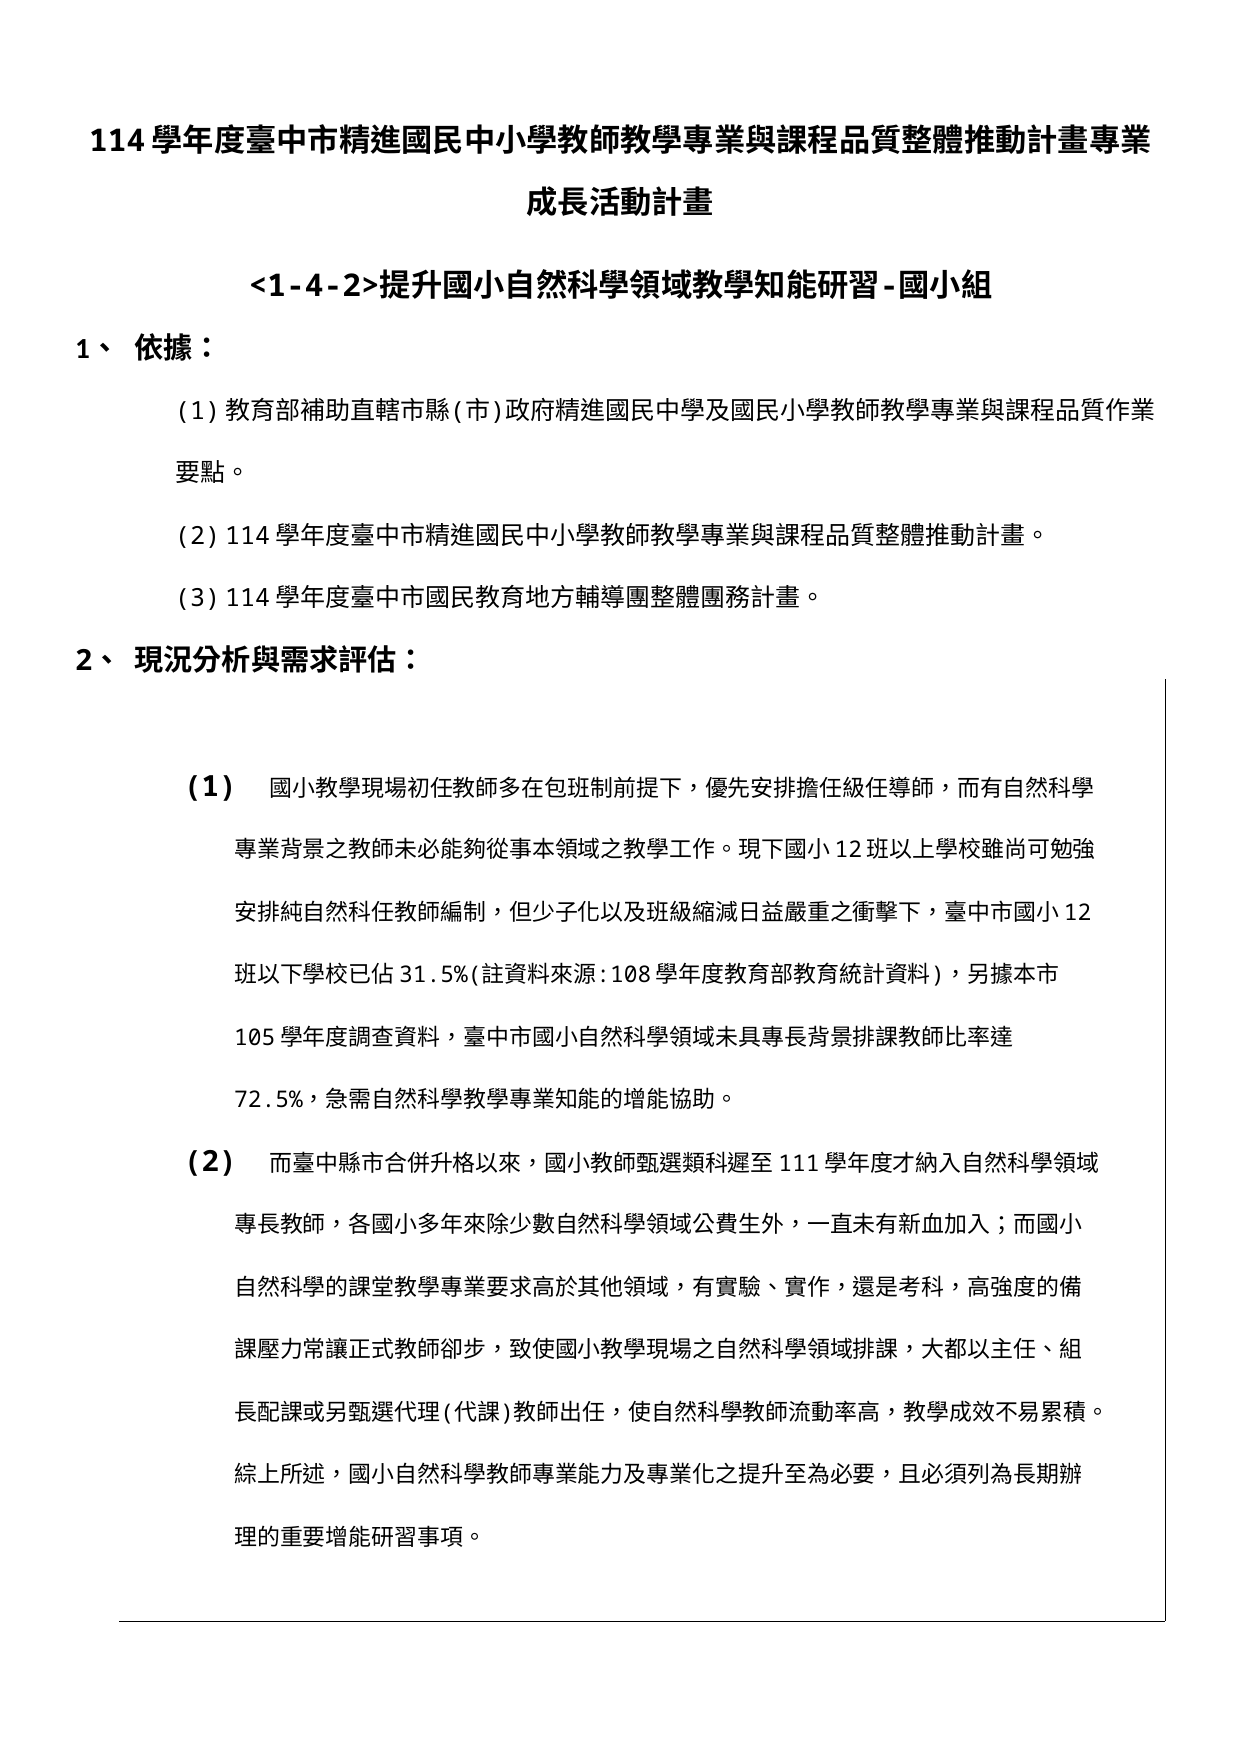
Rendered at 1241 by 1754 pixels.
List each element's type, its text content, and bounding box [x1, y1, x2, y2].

list 教育部補助直轄市縣(市)政府精進國民中學及國民小學教師教學專業與課程品質作業要點。 [175, 367, 1165, 492]
list 114學年度臺中市國民教育地方輔導團整體團務計畫。 [175, 554, 1165, 617]
list 現況分析與需求評估： [75, 617, 1165, 679]
subtitle <1-4-2>提升國小自然科學領域教學知能研習-國小組 [75, 242, 1165, 304]
list 而臺中縣市合併升格以來，國小教師甄選類科遲至111學年度才納入自然科學領域專長教師，各國小多年來除少數自然科學領域公費生外，一直未有新血加入；而國小自然科學的課堂教學專業要求高於其他領域，有實驗、實作，還是考科，高強度的備課壓力常讓正式教師卻步，致使國小教學現場之自然科學領域排課，大都以主任、組長配課或另甄選代理(代課)教師出任，使自然科學教師流動率高，教學成效不易累積。綜上所述，國小自然科學教師專業能力及專業化之提升至為必要，且必須列為長期辦理的重要增能研習事項。 [119, 1119, 1165, 1621]
list 依據： [75, 304, 1165, 367]
list 國小教學現場初任教師多在包班制前提下，優先安排擔任級任導師，而有自然科學專業背景之教師未必能夠從事本領域之教學工作。現下國小12班以上學校雖尚可勉強安排純自然科任教師編制，但少子化以及班級縮減日益嚴重之衝擊下，臺中市國小12班以下學校已佔31.5%(註資料來源:108學年度教育部教育統計資料)，另據本市105學年度調查資料，臺中市國小自然科學領域未具專長背景排課教師比率達72.5%，急需自然科學教學專業知能的增能協助。 [119, 679, 1165, 1119]
text 114學年度臺中市精進國民中小學教師教學專業與課程品質整體推動計畫專業成長活動計畫 [75, 96, 1165, 221]
list 114學年度臺中市精進國民中小學教師教學專業與課程品質整體推動計畫。 [175, 492, 1165, 554]
